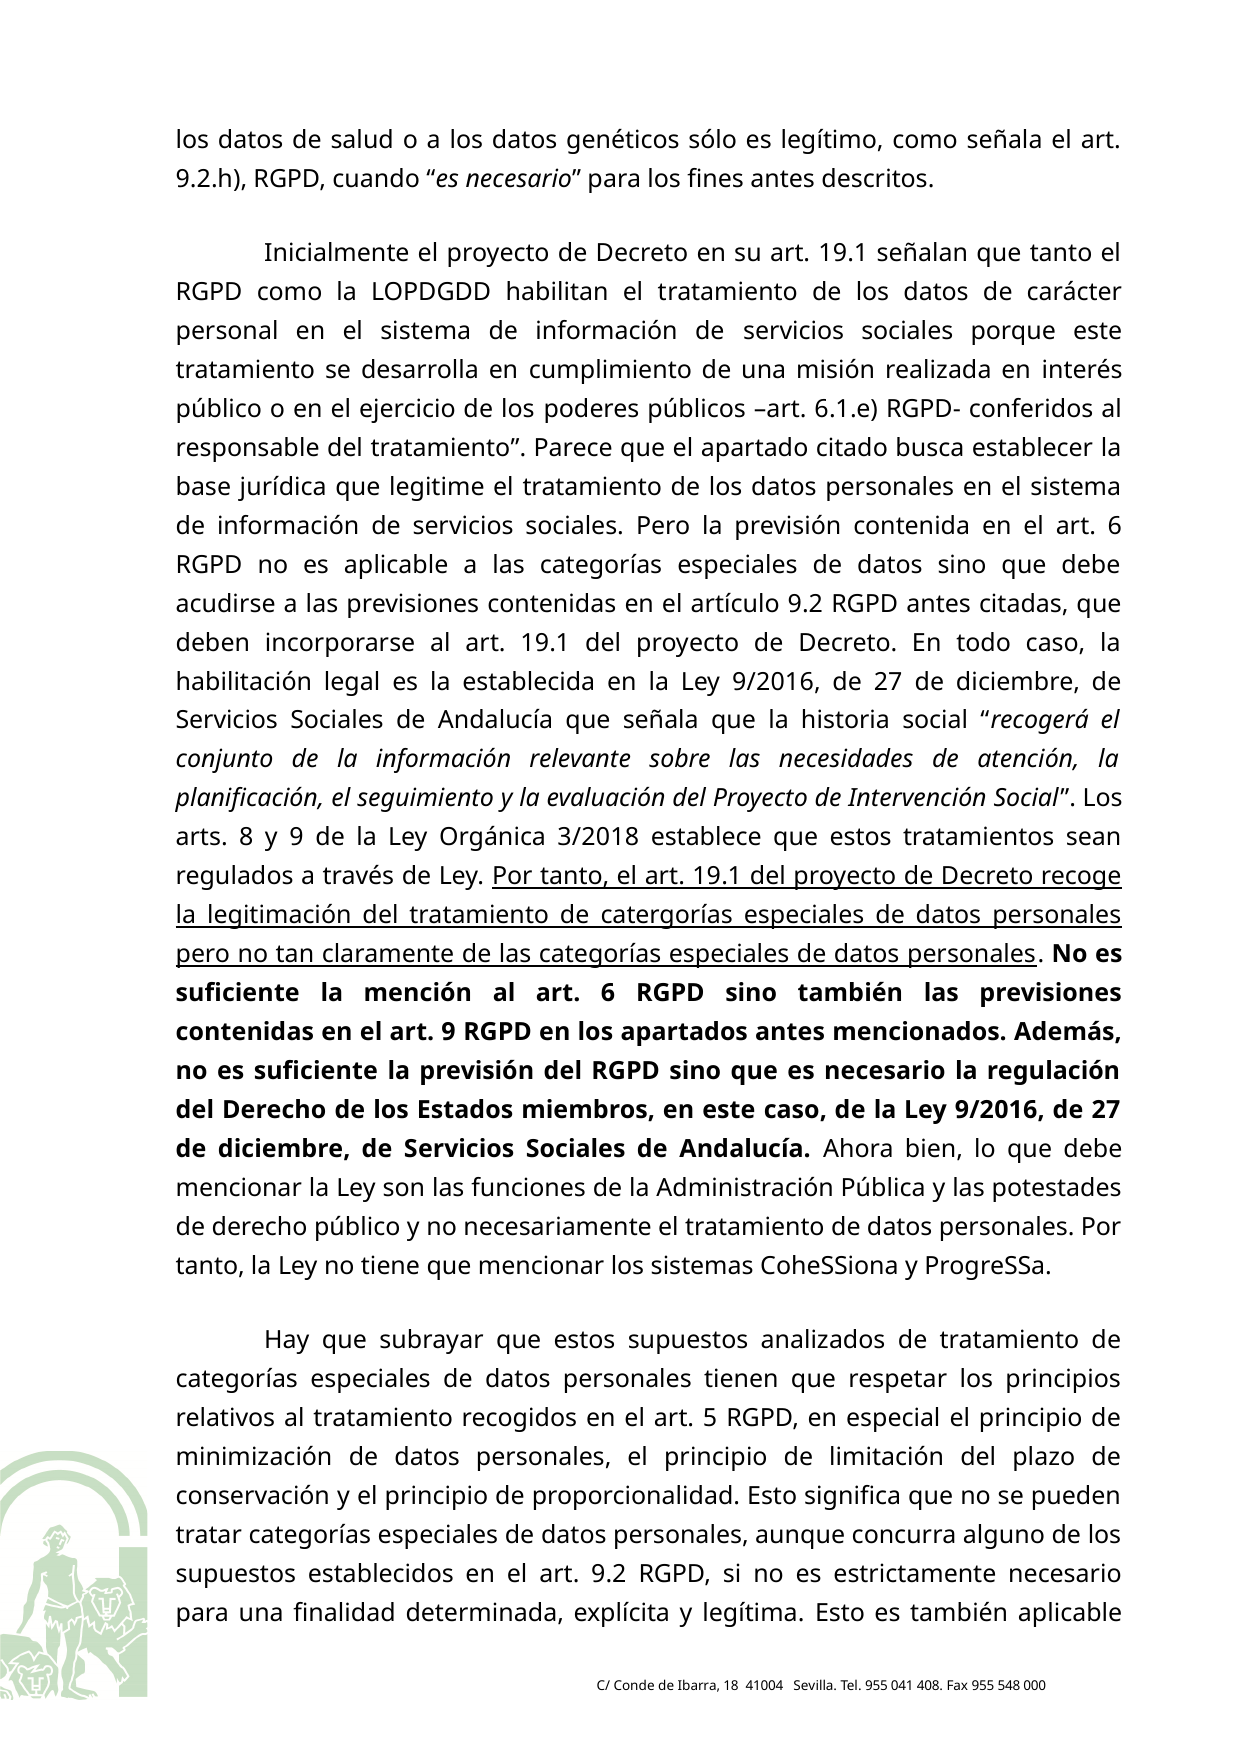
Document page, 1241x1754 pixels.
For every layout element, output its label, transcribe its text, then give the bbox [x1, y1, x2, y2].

text los datos de salud o a los datos genéticos sólo es legítimo, como señala el art. 9.2.h), RGPD, cuando “es necesario” para los fines antes descritos. [175, 122, 1122, 194]
text Hay que subrayar que estos supuestos analizados de tratamiento de categorías especiales de datos personales tienen que respetar los principios relativos al tratamiento recogidos en el art. 5 RGPD, en especial el principio de minimización de datos personales, el principio de limitación del plazo de conservación y el principio de proporcionalidad. Esto significa que no se pueden tratar categorías especiales de datos personales, aunque concurra alguno de los supuestos establecidos en el art. 9.2 RGPD, si no es estrictamente necesario para una finalidad determinada, explícita y legítima. Esto es también aplicable [175, 1322, 1122, 1629]
text pero no tan claramente de las categorías especiales de datos personales. No es suficiente la mención al art. 6 RGPD sino también las previsiones contenidas en el art. 9 RGPD en los apartados antes mencionados. Además, no es suficiente la previsión del RGPD sino que es necesario la regulación del Derecho de los Estados miembros, en este caso, de la Ley 9/2016, de 27 de diciembre, de Servicios Sociales de Andalucía. Ahora bien, lo que debe mencionar la Ley son las funciones de la Administración Pública y las potestades de derecho público y no necesariamente el tratamiento de datos personales. Por tanto, la Ley no tiene que mencionar los sistemas CoheSSiona y ProgreSSa. [175, 927, 1122, 1282]
text Inicialmente el proyecto de Decreto en su art. 19.1 señalan que tanto el RGPD como la LOPDGDD habilitan el tratamiento de los datos de carácter personal en el sistema de información de servicios sociales porque este tratamiento se desarrolla en cumplimiento de una misión realizada en interés público o en el ejercicio de los poderes públicos –art. 6.1.e) RGPD- conferidos al responsable del tratamiento”. Parece que el apartado citado busca establecer la base jurídica que legitime el tratamiento de los datos personales en el sistema de información de servicios sociales. Pero la previsión contenida en el art. 6 RGPD no es aplicable a las categorías especiales de datos sino que debe acudirse a las previsiones contenidas en el artículo 9.2 RGPD antes citadas, que deben incorporarse al art. 19.1 del proyecto de Decreto. En todo caso, la habilitación legal es la establecida en la Ley 9/2016, de 27 de diciembre, de Servicios Sociales de Andalucía que señala que la historia social “recogerá el conjunto de la información relevante sobre las necesidades de atención, la planificación, el seguimiento y la evaluación del Proyecto de Intervención Social”. Los arts. 8 y 9 de la Ley Orgánica 3/2018 establece que estos tratamientos sean regulados a través de Ley. Por tanto, el art. 19.1 del proyecto de Decreto recoge la legitimación del tratamiento de catergorías especiales de datos personales [175, 235, 1122, 926]
